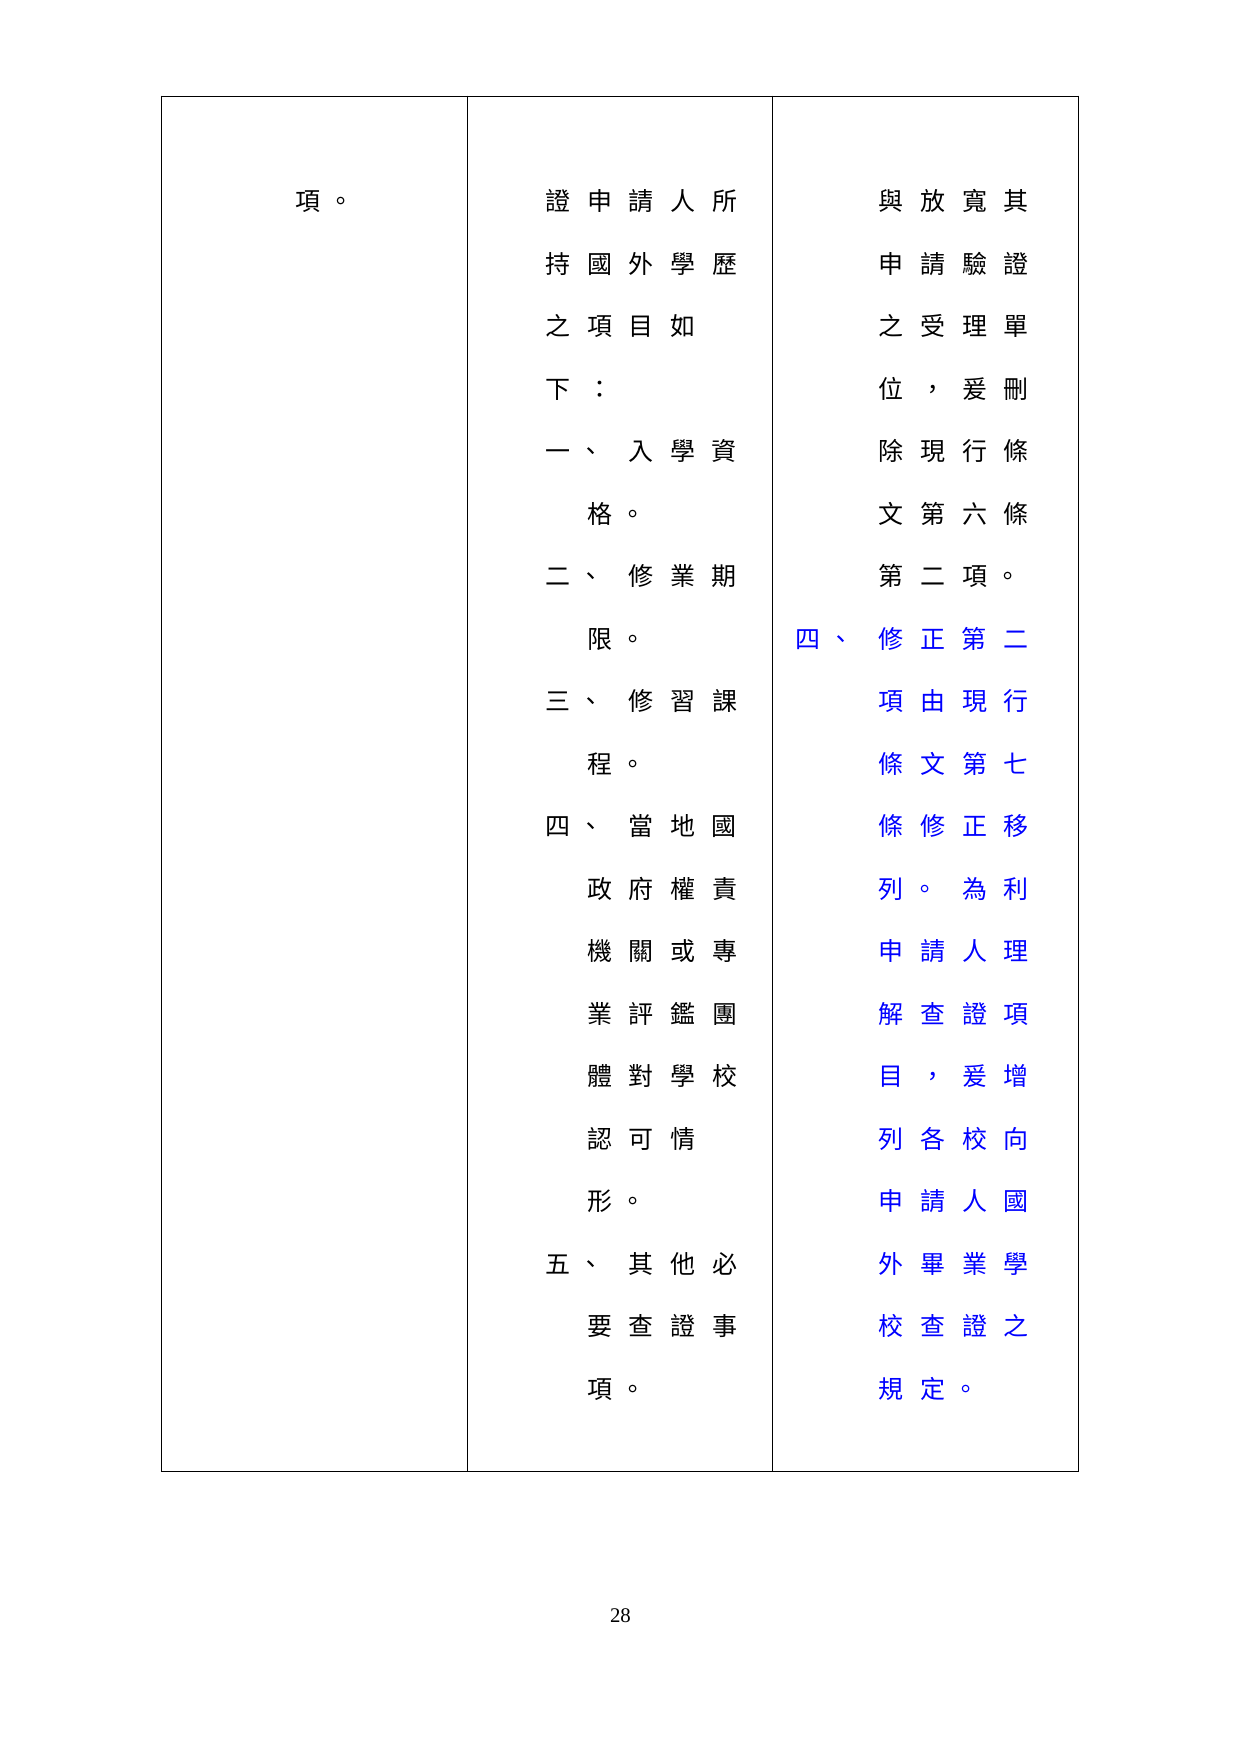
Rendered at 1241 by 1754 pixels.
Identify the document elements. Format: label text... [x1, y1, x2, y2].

table_cell 證申請人所持國外學歷之項目如下： 一、入學資格。 二、修業期限。 三、修習課程。 四、當地國政府權責機關或專業評鑑團體對學校認可情形。 五、其他必要查證事項。 [468, 97, 772, 1471]
table_cell 與放寬其申請驗證之受理單位，爰刪除現行條文第六條第二項。 四、修正第二項由現行條文第七條修正移列。為利申請人理解查證項目，爰增列各校向申請人國外畢業學校查證之規定。 [773, 97, 1078, 1471]
table_cell 項。 [162, 97, 467, 1471]
